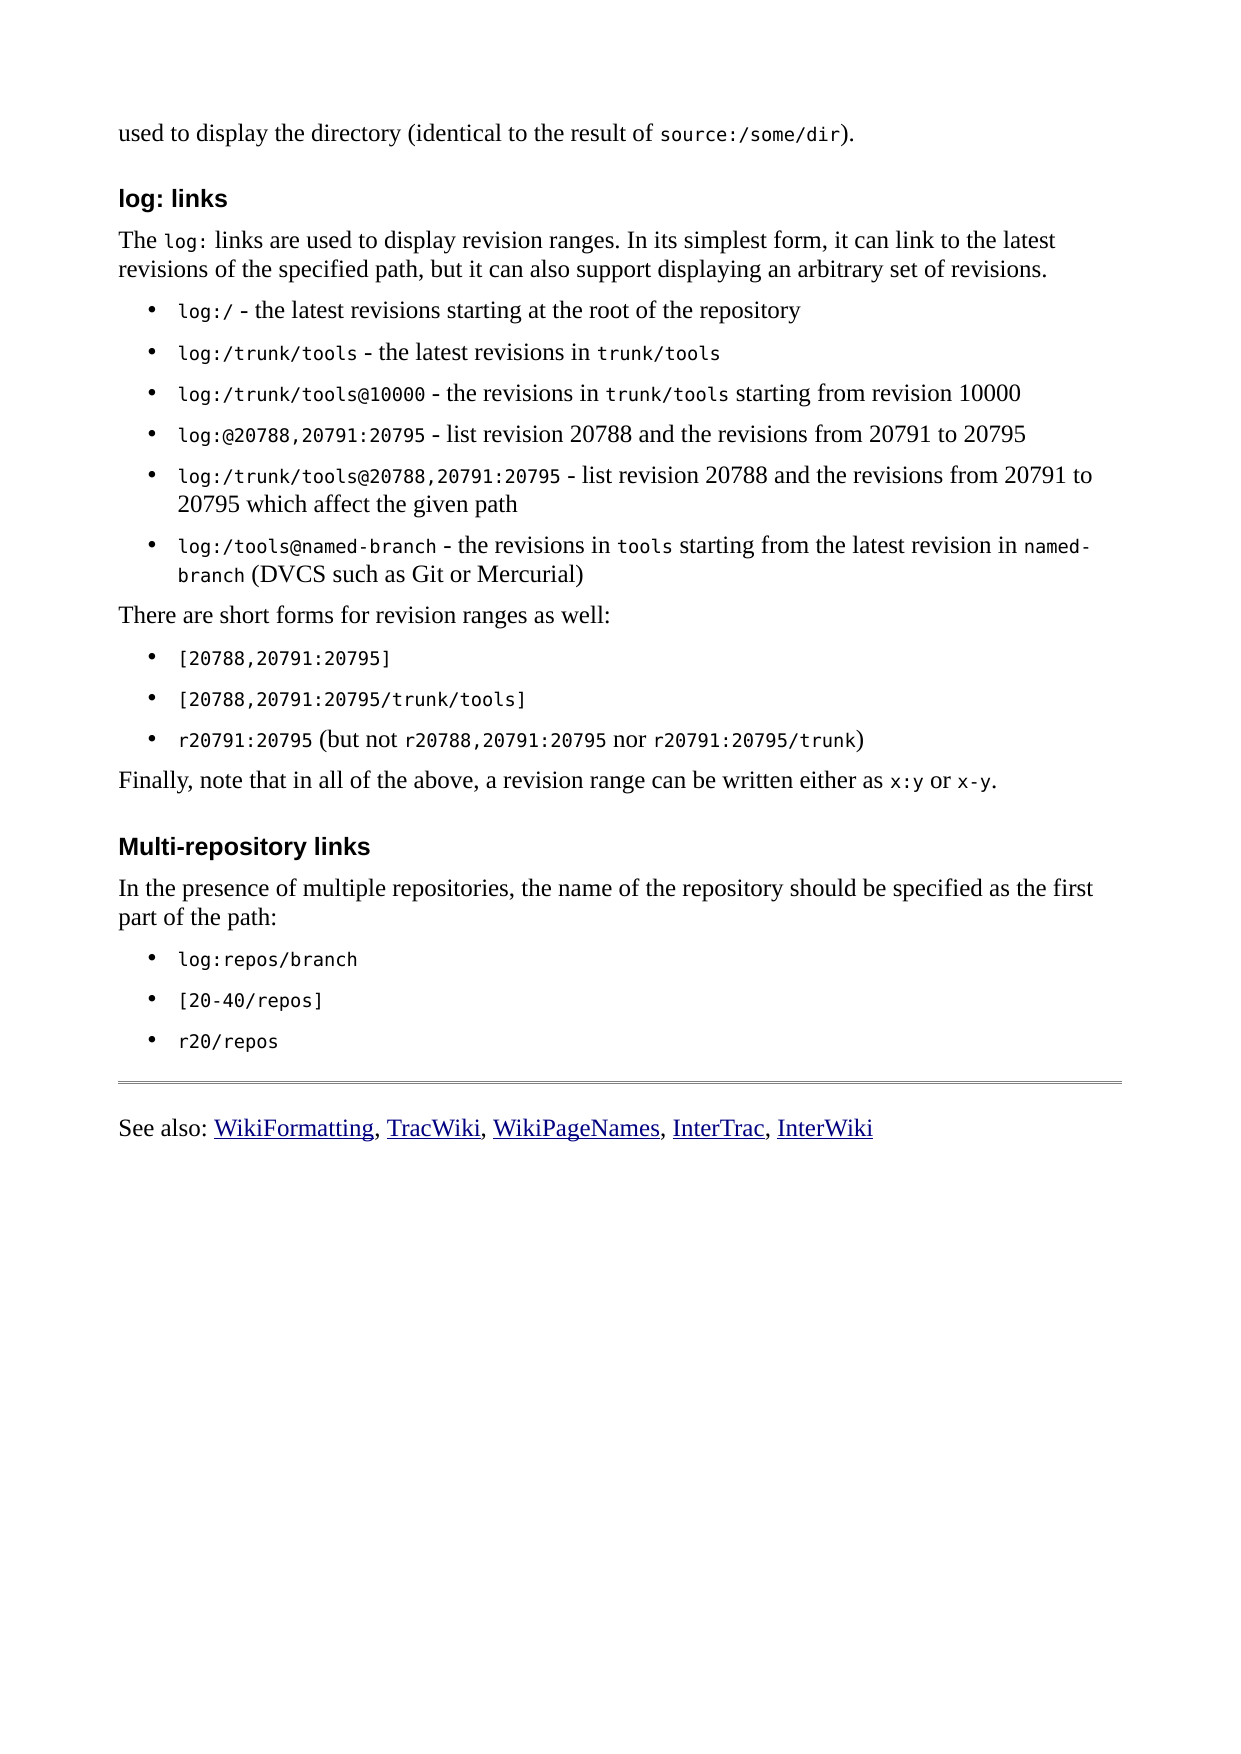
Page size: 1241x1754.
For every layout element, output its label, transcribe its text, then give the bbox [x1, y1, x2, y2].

list log:/tools@named-branch - the revisions in tools starting from the latest revision in named-branch (DVCS such as Git or Mercurial) [148, 531, 1122, 588]
list log:/trunk/tools - the latest revisions in trunk/tools [148, 337, 1122, 366]
text There are short forms for revision ranges as well: [118, 601, 1122, 629]
list log:/ - the latest revisions starting at the root of the repository [148, 296, 1122, 324]
list log:/trunk/tools@20788,20791:20795 - list revision 20788 and the revisions from 20791 to 20795 which affect the given path [148, 461, 1122, 518]
text used to display the directory (identical to the result of source:/some/dir). [118, 118, 1122, 147]
list r20/repos [148, 1026, 1122, 1054]
text The log: links are used to display revision ranges. In its simplest form, it can link to the latest revisions of the specified path, but it can also support displaying an arbitrary set of revisions. [118, 226, 1122, 283]
list [20788,20791:20795/trunk/tools] [148, 683, 1122, 712]
list log:repos/branch [148, 943, 1122, 972]
list log:/trunk/tools@10000 - the revisions in trunk/tools starting from revision 10000 [148, 378, 1122, 407]
list r20791:20795 (but not r20788,20791:20795 nor r20791:20795/trunk) [148, 724, 1122, 753]
subtitle Multi-repository links [118, 832, 1122, 861]
text See also: WikiFormatting, TracWiki, WikiPageNames, InterTrac, InterWiki [118, 1113, 1122, 1142]
list [20-40/repos] [148, 984, 1122, 1013]
text Finally, note that in all of the above, a revision range can be written either as x:y or x-y. [118, 766, 1122, 794]
list log:@20788,20791:20795 - list revision 20788 and the revisions from 20791 to 20795 [148, 419, 1122, 448]
subtitle log: links [118, 184, 1122, 213]
list [20788,20791:20795] [148, 642, 1122, 671]
text In the presence of multiple repositories, the name of the repository should be specified as the first part of the path: [118, 873, 1122, 931]
